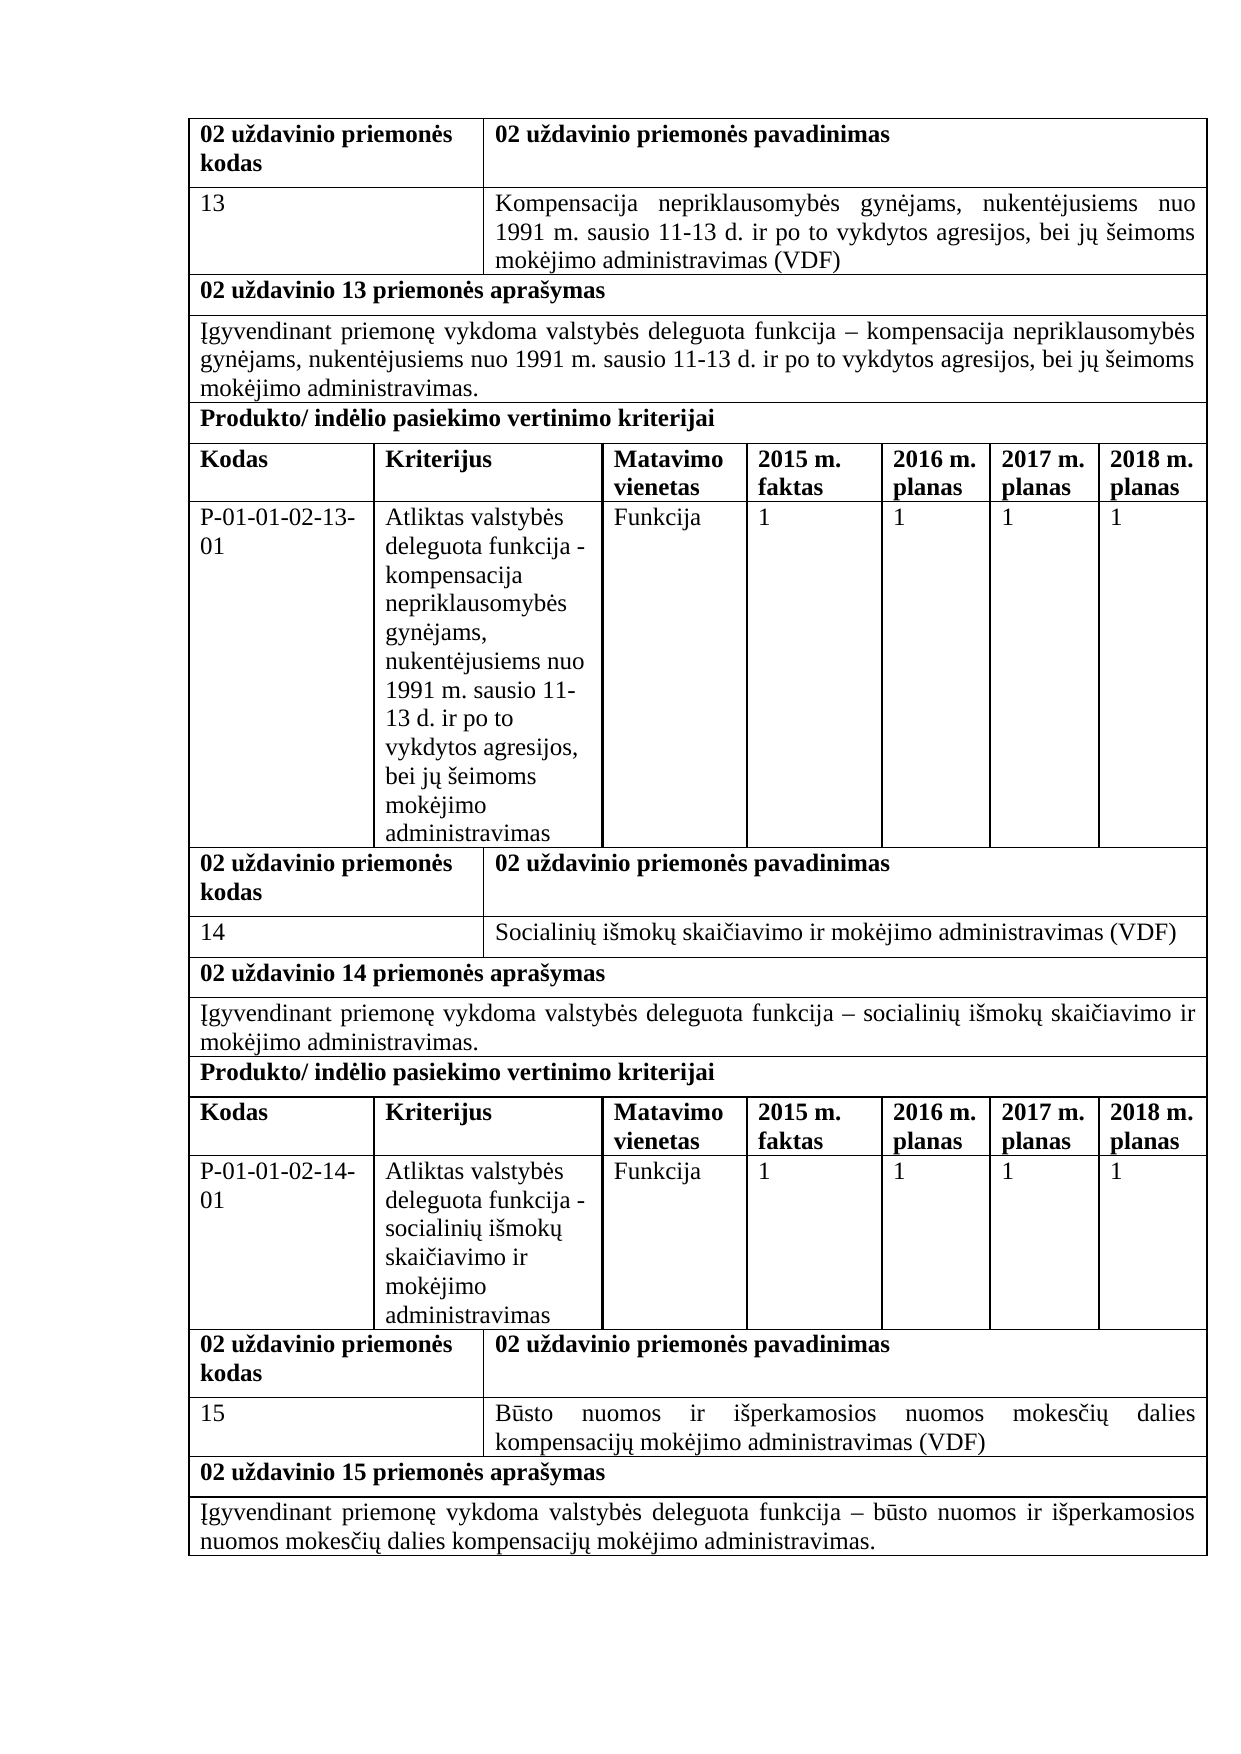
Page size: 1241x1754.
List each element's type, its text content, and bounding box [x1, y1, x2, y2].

table_cell 1 [1100, 1156, 1206, 1328]
table_cell 1 [883, 1156, 989, 1328]
table_cell Įgyvendinant priemonę vykdoma valstybės deleguota funkcija – būsto nuomos ir išperkamosios nuomos mokesčių dalies kompensacijų mokėjimo administravimas. [190, 1498, 1206, 1555]
table_cell Produkto/ indėlio pasiekimo vertinimo kriterijai [190, 403, 1206, 443]
table_cell 02 uždavinio 14 priemonės aprašymas [190, 958, 1206, 997]
table_cell 2015 m. faktas [748, 1098, 881, 1155]
table_cell Būsto nuomos ir išperkamosios nuomos mokesčių dalies kompensacijų mokėjimo administravimas (VDF) [484, 1398, 1206, 1456]
table_cell 2017 m. planas [991, 1098, 1098, 1155]
table_cell P-01-01-02-14-01 [190, 1156, 373, 1328]
table_cell Kompensacija nepriklausomybės gynėjams, nukentėjusiems nuo 1991 m. sausio 11-13 d. ir po to vykdytos agresijos, bei jų šeimoms mokėjimo administravimas (VDF) [484, 188, 1206, 274]
table_cell Kodas [190, 444, 373, 501]
table_cell 2016 m. planas [883, 444, 989, 501]
table_cell 02 uždavinio priemonės kodas [190, 848, 483, 916]
table_cell P-01-01-02-13-01 [190, 502, 373, 847]
table_cell 2018 m. planas [1100, 444, 1206, 501]
table_cell Matavimo vienetas [604, 1098, 746, 1155]
table_cell Kodas [190, 1098, 373, 1155]
table_cell Atliktas valstybės deleguota funkcija - socialinių išmokų skaičiavimo ir mokėjimo administravimas [375, 1156, 601, 1328]
table_cell 02 uždavinio priemonės kodas [190, 1330, 483, 1397]
table_cell Kriterijus [375, 1098, 601, 1155]
table_cell Atliktas valstybės deleguota funkcija - kompensacija nepriklausomybės gynėjams, nukentėjusiems nuo 1991 m. sausio 11-13 d. ir po to vykdytos agresijos, bei jų šeimoms mokėjimo administravimas [375, 502, 601, 847]
table_cell 02 uždavinio priemonės pavadinimas [484, 848, 1206, 916]
table_cell 1 [1100, 502, 1206, 847]
table_cell 02 uždavinio priemonės pavadinimas [484, 1330, 1206, 1397]
table_cell 2017 m. planas [991, 444, 1098, 501]
table_cell 02 uždavinio priemonės kodas [190, 119, 483, 187]
table_cell Funkcija [604, 502, 746, 847]
table_cell 2016 m. planas [883, 1098, 989, 1155]
table_cell Matavimo vienetas [604, 444, 746, 501]
table_cell 2018 m. planas [1100, 1098, 1206, 1155]
table_cell 1 [883, 502, 989, 847]
table_cell 1 [748, 1156, 881, 1328]
table_cell 2015 m. faktas [748, 444, 881, 501]
table_cell 13 [190, 188, 483, 274]
table_cell Funkcija [604, 1156, 746, 1328]
table_cell Kriterijus [375, 444, 601, 501]
table_cell 1 [991, 1156, 1098, 1328]
table_cell 1 [748, 502, 881, 847]
table_cell Įgyvendinant priemonę vykdoma valstybės deleguota funkcija – socialinių išmokų skaičiavimo ir mokėjimo administravimas. [190, 998, 1206, 1056]
table_cell 02 uždavinio 15 priemonės aprašymas [190, 1457, 1206, 1496]
table_cell 02 uždavinio priemonės pavadinimas [484, 119, 1206, 187]
table_cell 02 uždavinio 13 priemonės aprašymas [190, 275, 1206, 315]
table_cell 14 [190, 917, 483, 957]
table_cell Socialinių išmokų skaičiavimo ir mokėjimo administravimas (VDF) [484, 917, 1206, 957]
table_cell 15 [190, 1398, 483, 1456]
table_cell Įgyvendinant priemonę vykdoma valstybės deleguota funkcija – kompensacija nepriklausomybės gynėjams, nukentėjusiems nuo 1991 m. sausio 11-13 d. ir po to vykdytos agresijos, bei jų šeimoms mokėjimo administravimas. [190, 316, 1206, 402]
table_cell 1 [991, 502, 1098, 847]
table_cell Produkto/ indėlio pasiekimo vertinimo kriterijai [190, 1057, 1206, 1096]
